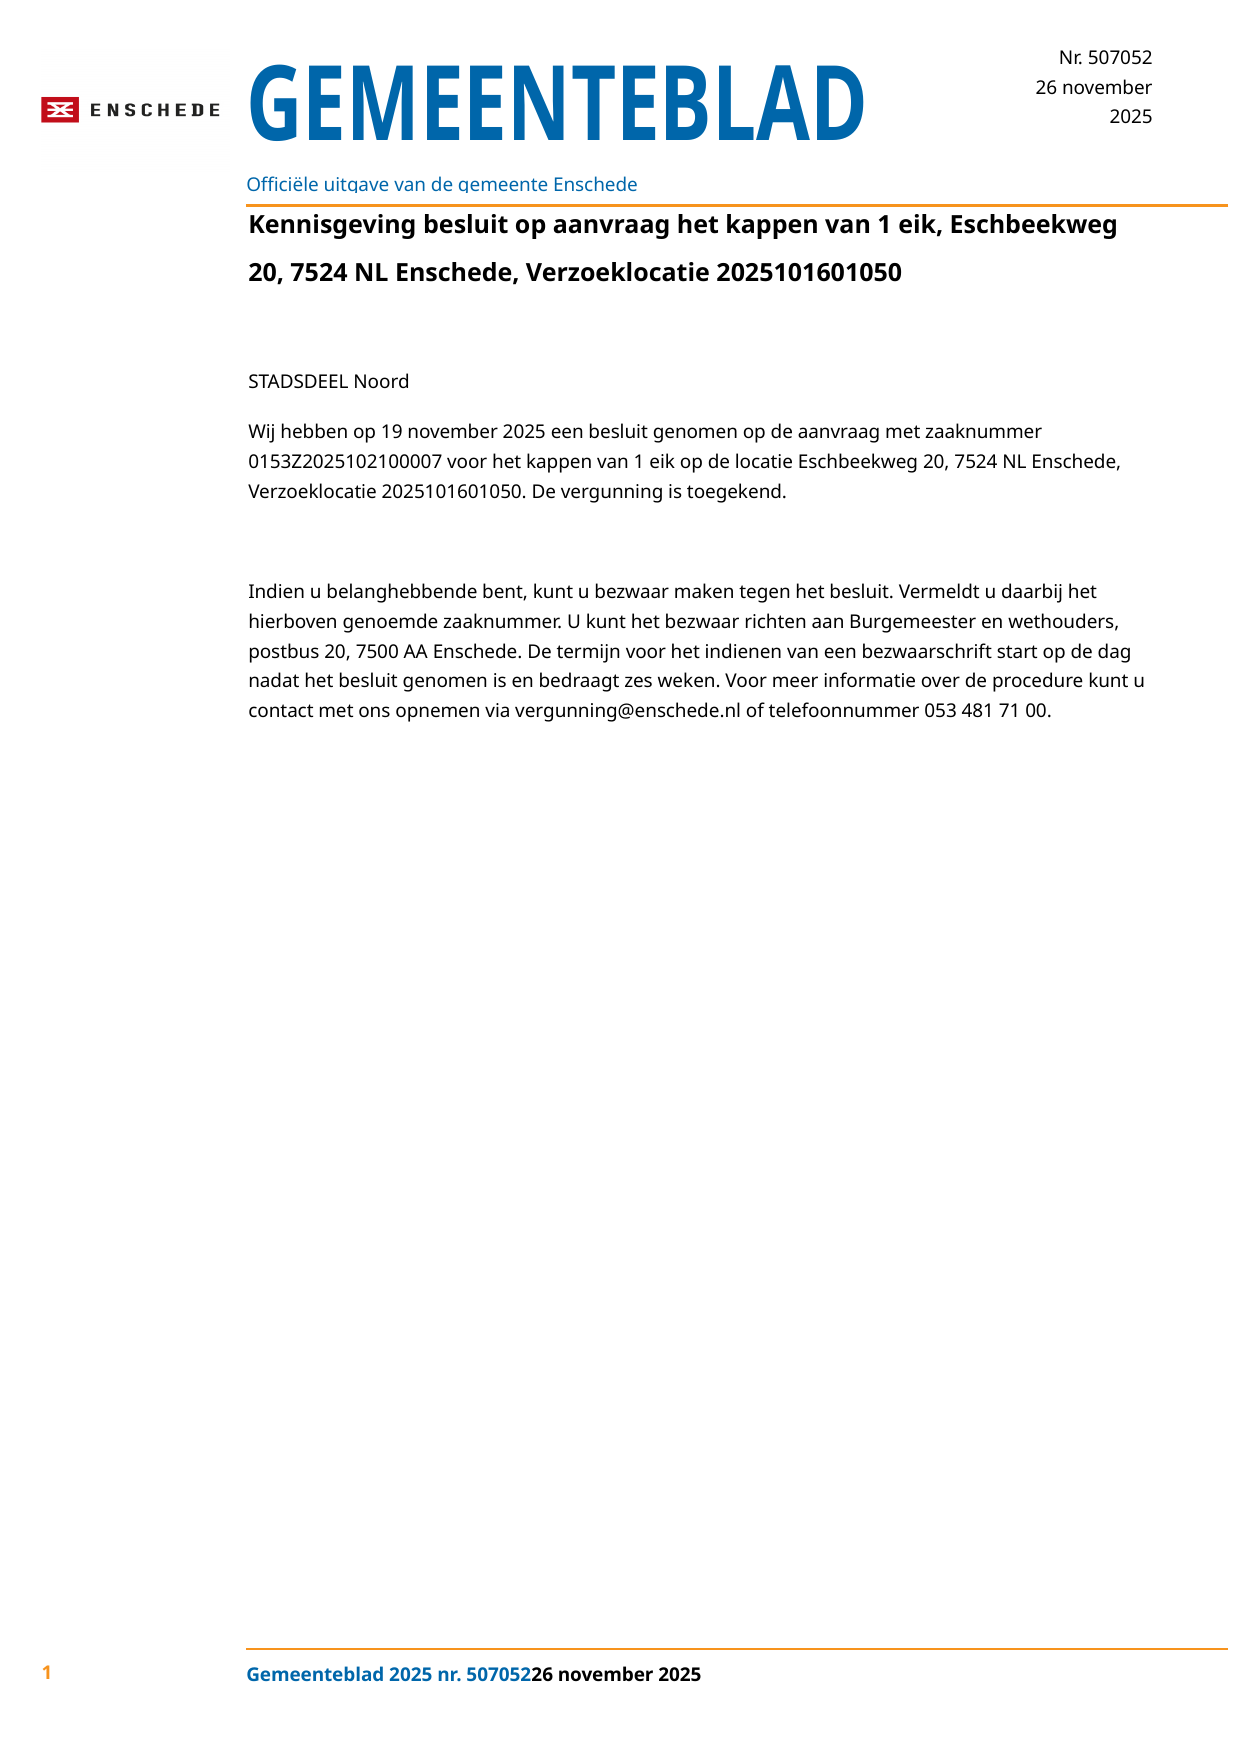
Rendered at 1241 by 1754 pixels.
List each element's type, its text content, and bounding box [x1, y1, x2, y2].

text Indien u belanghebbende bent, kunt u bezwaar maken tegen het besluit. Vermeldt u daarbij het hierboven genoemde zaaknummer. U kunt het bezwaar richten aan Burgemeester en wethouders, postbus 20, 7500 AA Enschede. De termijn voor het indienen van een bezwaarschrift start op de dag nadat het besluit genomen is en bedraagt zes weken. Voor meer informatie over de procedure kunt u contact met ons opnemen via vergunning@enschede.nl of telefoonnummer 053 481 71 00. [248, 579, 1152, 723]
text Wij hebben op 19 november 2025 een besluit genomen op de aanvraag met zaaknummer 0153Z2025102100007 voor het kappen van 1 eik op de locatie Eschbeekweg 20, 7524 NL Enschede, Verzoeklocatie 2025101601050. De vergunning is toegekend. [248, 419, 1152, 504]
text Kennisgeving besluit op aanvraag het kappen van 1 eik, Eschbeekweg 20, 7524 NL Enschede, Verzoeklocatie 2025101601050 [248, 207, 1152, 288]
picture [41, 47, 231, 172]
text STADSDEEL Noord [248, 368, 1152, 394]
